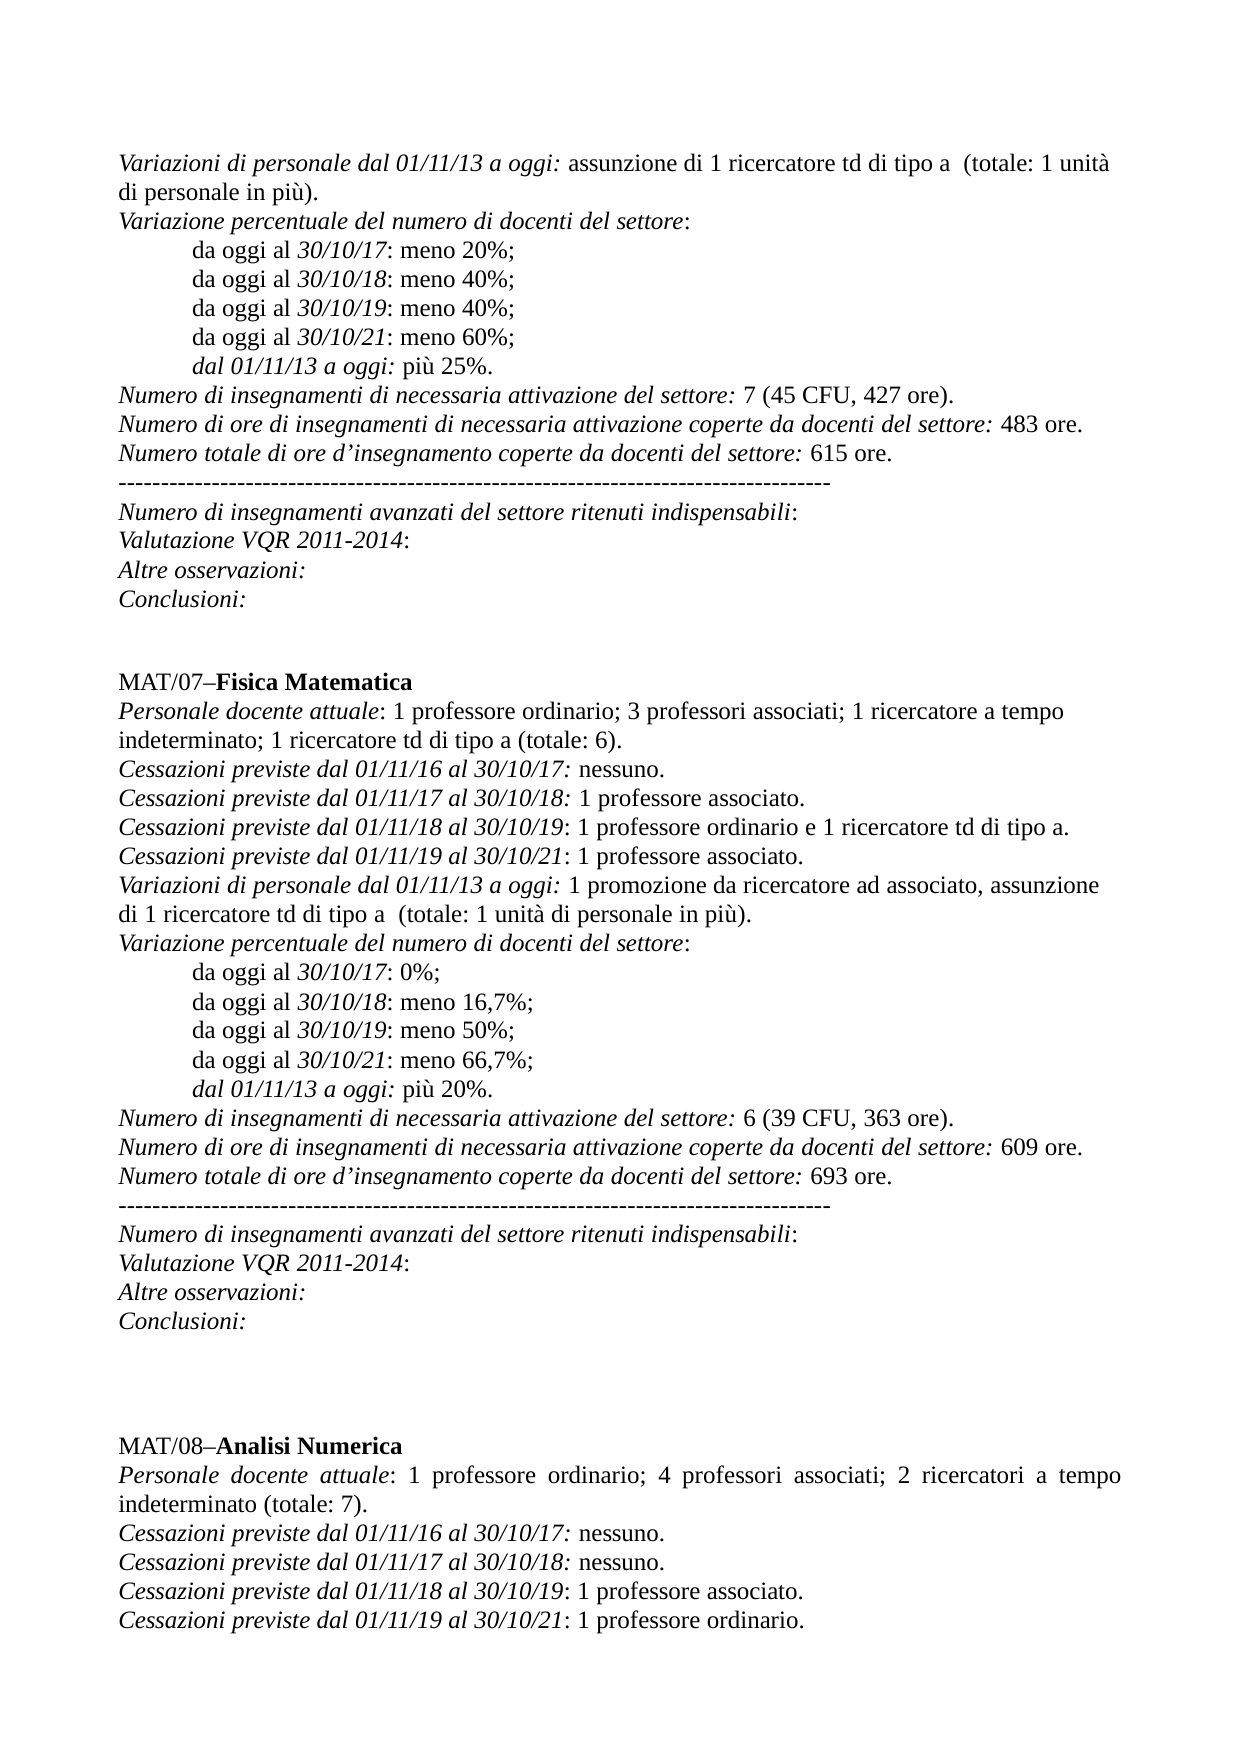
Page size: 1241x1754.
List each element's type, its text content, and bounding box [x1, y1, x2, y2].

text Variazione percentuale del numero di docenti del settore: [118, 928, 1122, 957]
text Cessazioni previste dal 01/11/17 al 30/10/18: 1 professore associato. [118, 783, 1122, 812]
text dal 01/11/13 a oggi: più 25%. [118, 351, 1122, 380]
text Valutazione VQR 2011-2014: [118, 1248, 1122, 1277]
text MAT/08–Analisi Numerica [118, 1431, 1122, 1460]
text da oggi al 30/10/21: meno 66,7%; [118, 1044, 1122, 1073]
text da oggi al 30/10/19: meno 40%; [118, 293, 1122, 322]
text Numero di insegnamenti di necessaria attivazione del settore: 6 (39 CFU, 363 ore). [118, 1103, 1122, 1132]
text Conclusioni: [118, 1306, 1122, 1335]
text Variazioni di personale dal 01/11/13 a oggi: assunzione di 1 ricercatore td di tipo a (totale: 1 unità di personale in più). [118, 148, 1122, 206]
text Numero di ore di insegnamenti di necessaria attivazione coperte da docenti del settore: 609 ore. [118, 1132, 1122, 1161]
text Cessazioni previste dal 01/11/16 al 30/10/17: nessuno. [118, 754, 1122, 783]
text MAT/07–Fisica Matematica [118, 667, 1122, 696]
text Variazioni di personale dal 01/11/13 a oggi: 1 promozione da ricercatore ad associato, assunzione di 1 ricercatore td di tipo a (totale: 1 unità di personale in più). [118, 870, 1122, 928]
text ------------------------------------------------------------------------------------ [118, 1190, 1122, 1219]
text da oggi al 30/10/17: 0%; [118, 957, 1122, 986]
text Numero di insegnamenti di necessaria attivazione del settore: 7 (45 CFU, 427 ore). [118, 380, 1122, 409]
text Numero di insegnamenti avanzati del settore ritenuti indispensabili: [118, 496, 1122, 525]
text Numero totale di ore d’insegnamento coperte da docenti del settore: 693 ore. [118, 1161, 1122, 1190]
text Numero totale di ore d’insegnamento coperte da docenti del settore: 615 ore. [118, 438, 1122, 467]
text da oggi al 30/10/18: meno 16,7%; [118, 986, 1122, 1015]
text Cessazioni previste dal 01/11/18 al 30/10/19: 1 professore associato. [118, 1576, 1122, 1605]
text Cessazioni previste dal 01/11/18 al 30/10/19: 1 professore ordinario e 1 ricercatore td di tipo a. [118, 812, 1122, 841]
text ------------------------------------------------------------------------------------ [118, 467, 1122, 496]
text Cessazioni previste dal 01/11/16 al 30/10/17: nessuno. [118, 1518, 1122, 1547]
text dal 01/11/13 a oggi: più 20%. [118, 1073, 1122, 1103]
text Personale docente attuale: 1 professore ordinario; 3 professori associati; 1 ricercatore a tempo indeterminato; 1 ricercatore td di tipo a (totale: 6). [118, 696, 1122, 754]
text Cessazioni previste dal 01/11/19 al 30/10/21: 1 professore ordinario. [118, 1605, 1122, 1634]
text Cessazioni previste dal 01/11/19 al 30/10/21: 1 professore associato. [118, 841, 1122, 870]
text Variazione percentuale del numero di docenti del settore: [118, 206, 1122, 235]
text Altre osservazioni: [118, 554, 1122, 583]
text da oggi al 30/10/19: meno 50%; [118, 1015, 1122, 1044]
text Valutazione VQR 2011-2014: [118, 525, 1122, 554]
text Numero di insegnamenti avanzati del settore ritenuti indispensabili: [118, 1219, 1122, 1248]
text da oggi al 30/10/21: meno 60%; [118, 322, 1122, 351]
text Cessazioni previste dal 01/11/17 al 30/10/18: nessuno. [118, 1547, 1122, 1576]
text Altre osservazioni: [118, 1277, 1122, 1306]
text Conclusioni: [118, 583, 1122, 613]
text da oggi al 30/10/18: meno 40%; [118, 264, 1122, 293]
text da oggi al 30/10/17: meno 20%; [118, 235, 1122, 264]
text Personale docente attuale: 1 professore ordinario; 4 professori associati; 2 ricercatori a tempo indeterminato (totale: 7). [118, 1460, 1122, 1518]
text Numero di ore di insegnamenti di necessaria attivazione coperte da docenti del settore: 483 ore. [118, 409, 1122, 438]
